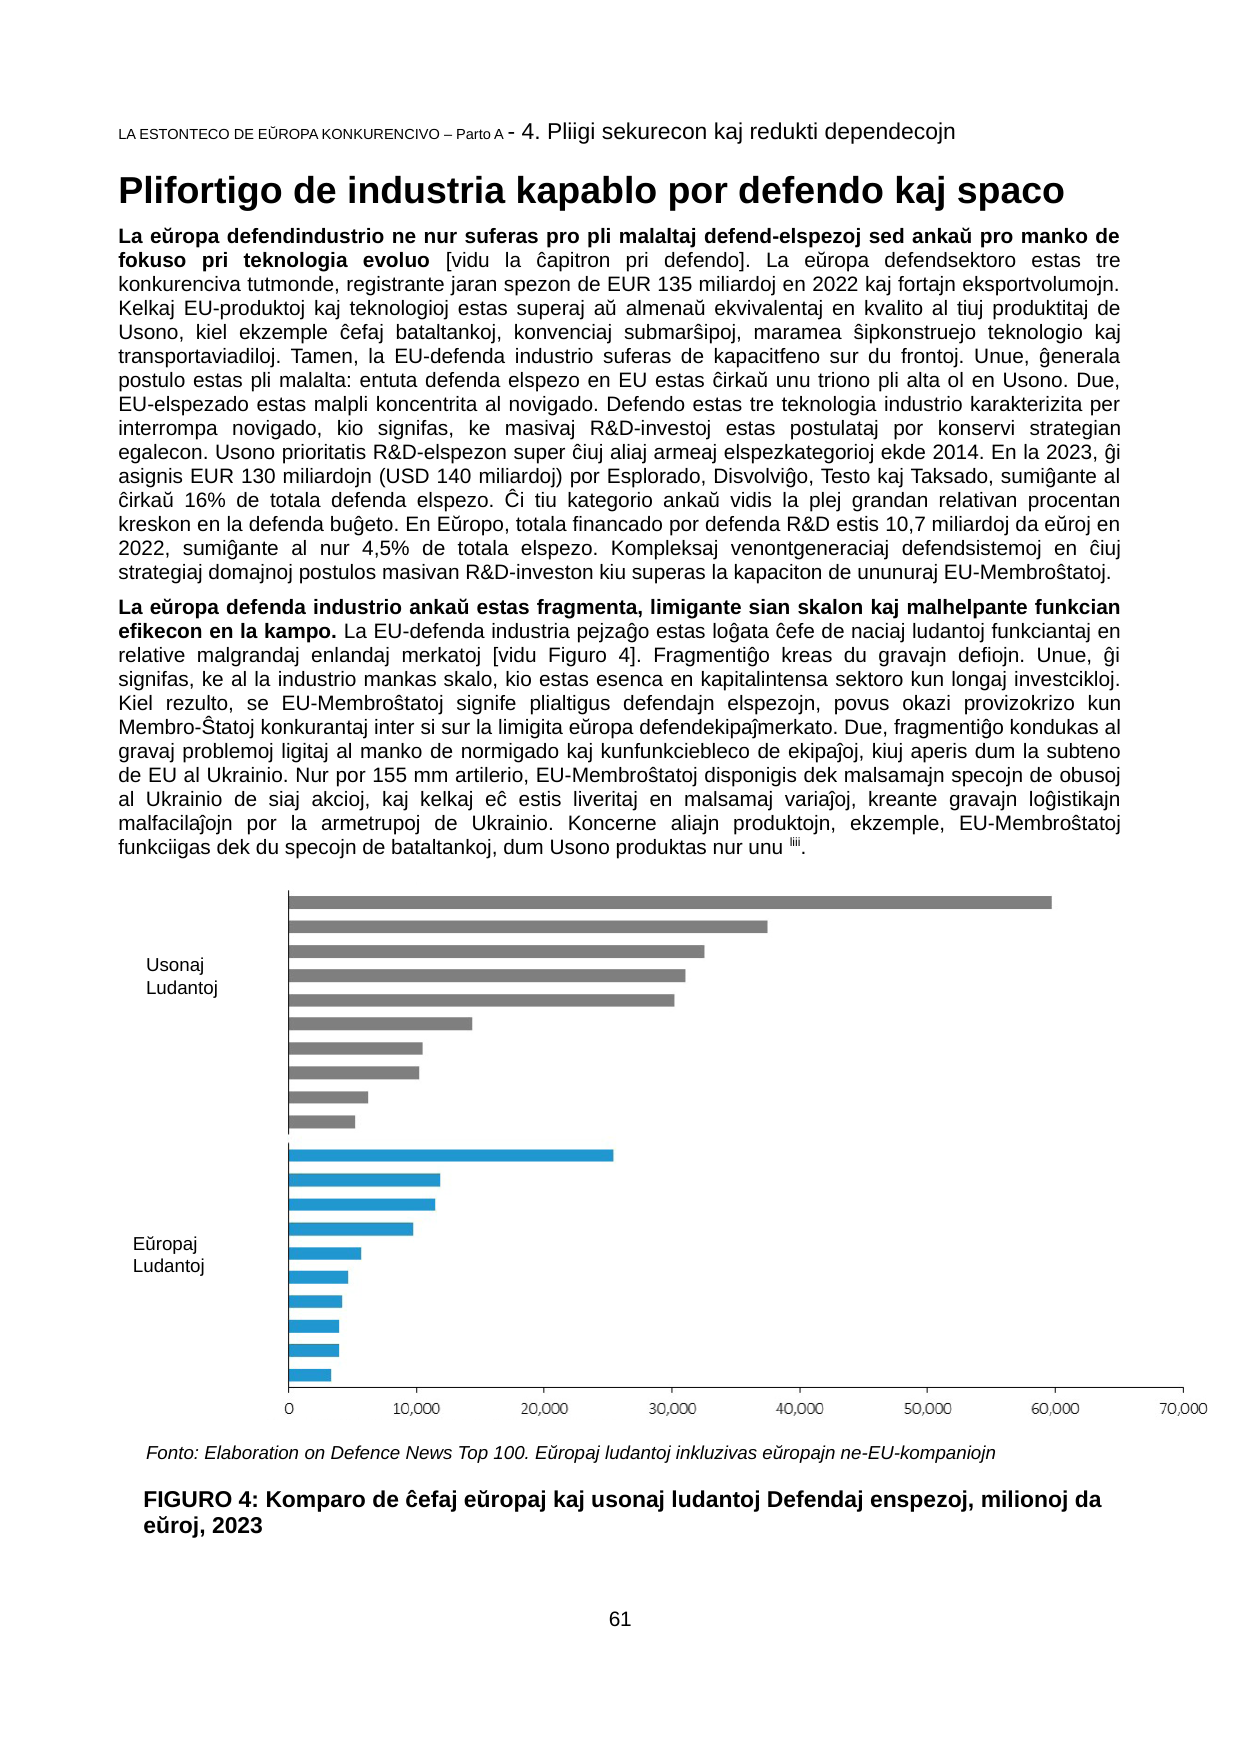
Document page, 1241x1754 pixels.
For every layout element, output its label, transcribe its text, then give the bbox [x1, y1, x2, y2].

picture [266, 882, 1222, 1420]
subtitle Plifortigo de industria kapablo por defendo kaj spaco [118, 168, 1122, 212]
text La eŭropa defendindustrio ne nur suferas pro pli malaltaj defend-elspezoj sed ankaŭ pro manko de fokuso pri teknologia evoluo [vidu la ĉapitron pri defendo]. La eŭropa defendsektoro estas tre konkurenciva tutmonde, registrante jaran spezon de EUR 135 miliardoj en 2022 kaj fortajn eksportvolumojn. Kelkaj EU-produktoj kaj teknologioj estas superaj aŭ almenaŭ ekvivalentaj en kvalito al tiuj produktitaj de Usono, kiel ekzemple ĉefaj bataltankoj, konvenciaj submarŝipoj, maramea ŝipkonstruejo teknologio kaj transportaviadiloj. Tamen, la EU-defenda industrio suferas de kapacitfeno sur du frontoj. Unue, ĝenerala postulo estas pli malalta: entuta defenda elspezo en EU estas ĉirkaŭ unu triono pli alta ol en Usono. Due, EU-elspezado estas malpli koncentrita al novigado. Defendo estas tre teknologia industrio karakterizita per interrompa novigado, kio signifas, ke masivaj R&D-investoj estas postulataj por konservi strategian egalecon. Usono prioritatis R&D-elspezon super ĉiuj aliaj armeaj elspezkategorioj ekde 2014. En la 2023, ĝi asignis EUR 130 miliardojn (USD 140 miliardoj) por Esplorado, Disvolviĝo, Testo kaj Taksado, sumiĝante al ĉirkaŭ 16% de totala defenda elspezo. Ĉi tiu kategorio ankaŭ vidis la plej grandan relativan procentan kreskon en la defenda buĝeto. En Eŭropo, totala financado por defenda R&D estis 10,7 miliardoj da eŭroj en 2022, sumiĝante al nur 4,5% de totala elspezo. Kompleksaj venontgeneraciaj defendsistemoj en ĉiuj strategiaj domajnoj postulos masivan R&D-investon kiu superas la kapaciton de ununuraj EU-Membroŝtatoj. [118, 224, 1122, 583]
text La eŭropa defenda industrio ankaŭ estas fragmenta, limigante sian skalon kaj malhelpante funkcian efikecon en la kampo. La EU-defenda industria pejzaĝo estas loĝata ĉefe de naciaj ludantoj funkciantaj en relative malgrandaj enlandaj merkatoj [vidu Figuro 4]. Fragmentiĝo kreas du gravajn defiojn. Unue, ĝi signifas, ke al la industrio mankas skalo, kio estas esenca en kapitalintensa sektoro kun longaj investcikloj. Kiel rezulto, se EU-Membroŝtatoj signife plialtigus defendajn elspezojn, povus okazi provizokrizo kun Membro-Ŝtatoj konkurantaj inter si sur la limigita eŭropa defendekipaĵmerkato. Due, fragmentiĝo kondukas al gravaj problemoj ligitaj al manko de normigado kaj kunfunkciebleco de ekipaĵoj, kiuj aperis dum la subteno de EU al Ukrainio. Nur por 155 mm artilerio, EU-Membroŝtatoj disponigis dek malsamajn specojn de obusoj al Ukrainio de siaj akcioj, kaj kelkaj eĉ estis liveritaj en malsamaj variaĵoj, kreante gravajn loĝistikajn malfacilaĵojn por la armetrupoj de Ukrainio. Koncerne aliajn produktojn, ekzemple, EU-Membroŝtatoj funkciigas dek du specojn de bataltankoj, dum Usono produktas nur unu . [118, 595, 1122, 859]
